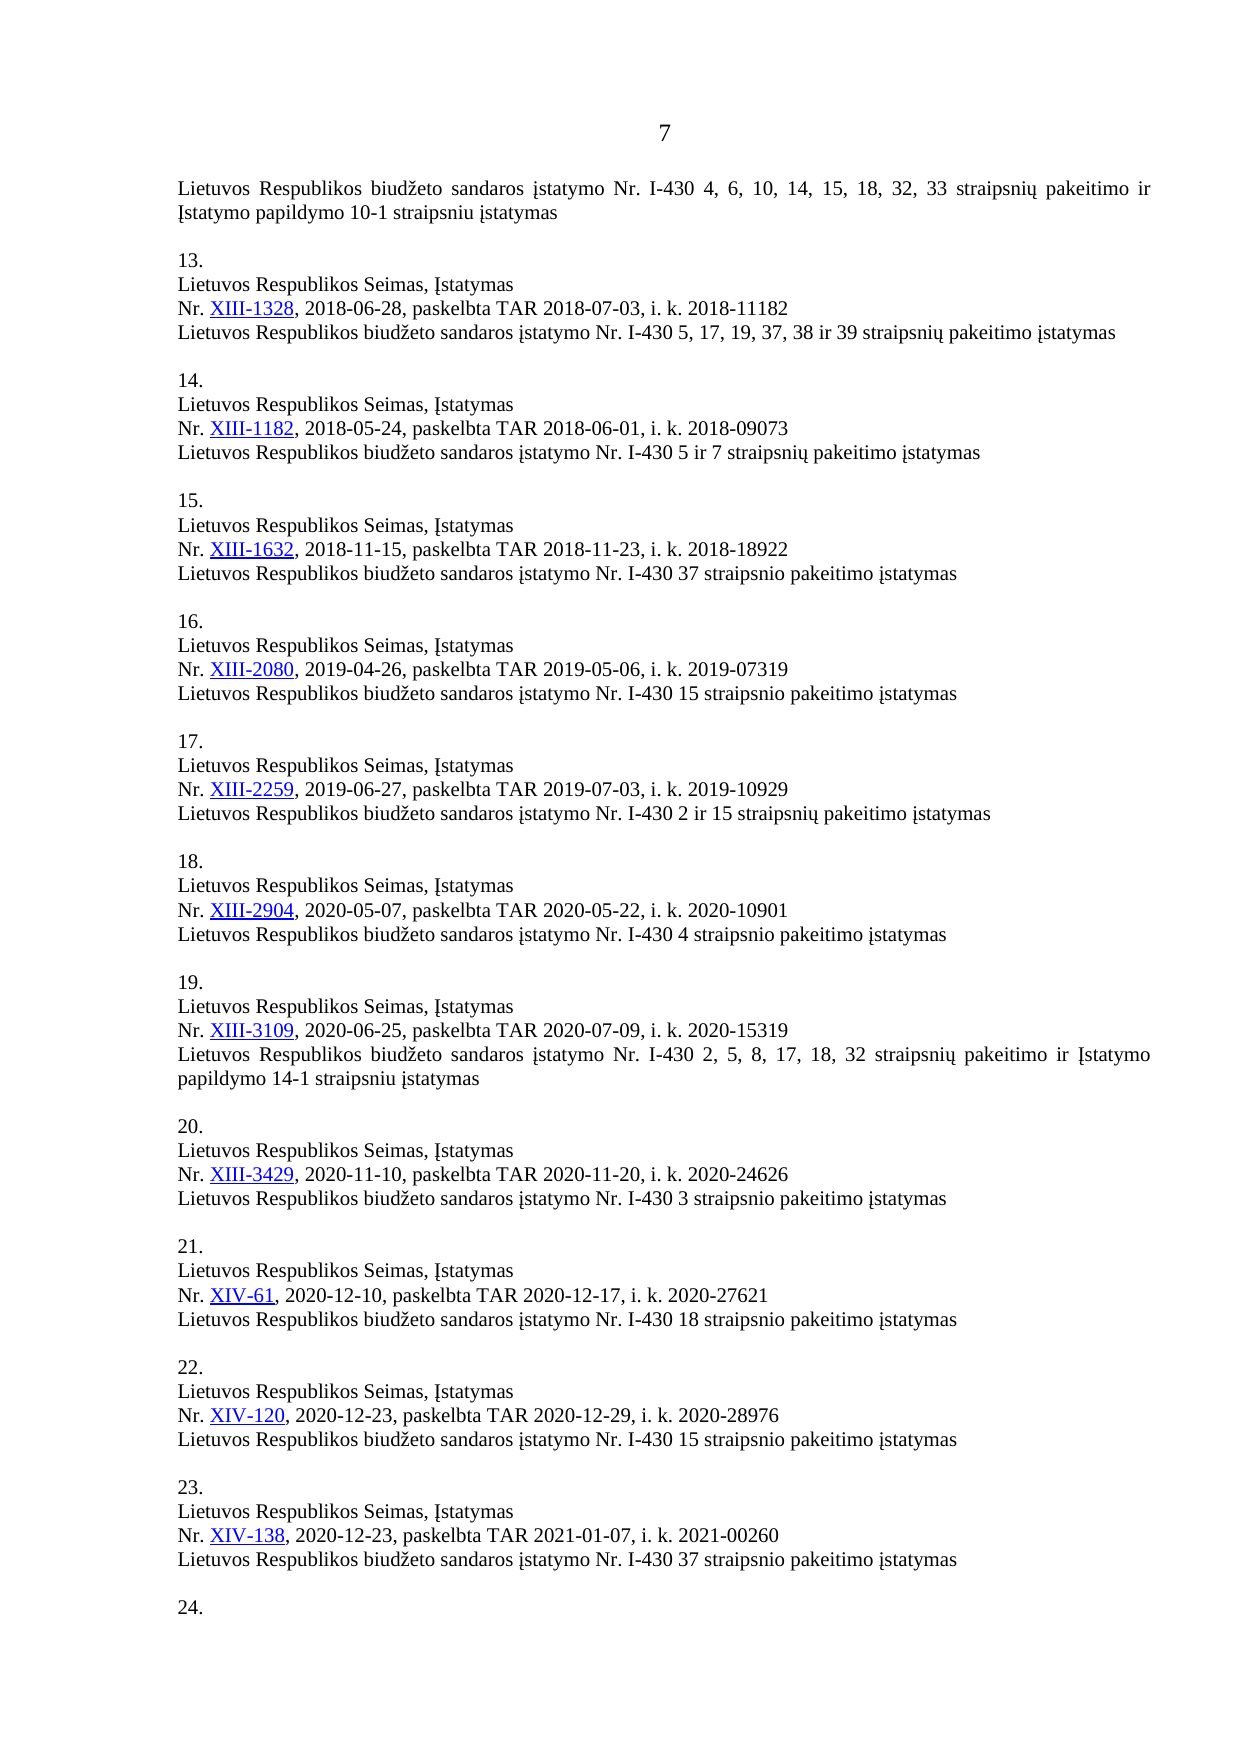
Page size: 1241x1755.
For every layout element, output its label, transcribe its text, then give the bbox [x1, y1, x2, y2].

text Lietuvos Respublikos biudžeto sandaros įstatymo Nr. I-430 37 straipsnio pakeitimo įstatymas [177, 561, 1152, 585]
text Lietuvos Respublikos biudžeto sandaros įstatymo Nr. I-430 5, 17, 19, 37, 38 ir 39 straipsnių pakeitimo įstatymas [177, 320, 1152, 344]
text Lietuvos Respublikos biudžeto sandaros įstatymo Nr. I-430 37 straipsnio pakeitimo įstatymas [177, 1547, 1152, 1571]
text Lietuvos Respublikos Seimas, Įstatymas [177, 753, 1152, 777]
text Lietuvos Respublikos biudžeto sandaros įstatymo Nr. I-430 2, 5, 8, 17, 18, 32 straipsnių pakeitimo ir Įstatymo papildymo 14-1 straipsniu įstatymas [177, 1042, 1152, 1090]
text Lietuvos Respublikos Seimas, Įstatymas [177, 512, 1152, 537]
text 22. [177, 1355, 1152, 1379]
text Lietuvos Respublikos Seimas, Įstatymas [177, 873, 1152, 897]
text Lietuvos Respublikos biudžeto sandaros įstatymo Nr. I-430 15 straipsnio pakeitimo įstatymas [177, 681, 1152, 705]
text Lietuvos Respublikos biudžeto sandaros įstatymo Nr. I-430 5 ir 7 straipsnių pakeitimo įstatymas [177, 440, 1152, 464]
text Lietuvos Respublikos biudžeto sandaros įstatymo Nr. I-430 18 straipsnio pakeitimo įstatymas [177, 1307, 1152, 1331]
text 21. [177, 1234, 1152, 1258]
text Nr. XIV-138, 2020-12-23, paskelbta TAR 2021-01-07, i. k. 2021-00260 [177, 1523, 1152, 1547]
text Lietuvos Respublikos Seimas, Įstatymas [177, 392, 1152, 416]
text 17. [177, 729, 1152, 753]
text Lietuvos Respublikos biudžeto sandaros įstatymo Nr. I-430 4, 6, 10, 14, 15, 18, 32, 33 straipsnių pakeitimo ir Įstatymo papildymo 10-1 straipsniu įstatymas [177, 176, 1152, 224]
text 20. [177, 1114, 1152, 1138]
text Lietuvos Respublikos Seimas, Įstatymas [177, 633, 1152, 657]
text Lietuvos Respublikos Seimas, Įstatymas [177, 1258, 1152, 1282]
text Nr. XIII-3429, 2020-11-10, paskelbta TAR 2020-11-20, i. k. 2020-24626 [177, 1162, 1152, 1186]
text Lietuvos Respublikos Seimas, Įstatymas [177, 994, 1152, 1018]
text Nr. XIII-2259, 2019-06-27, paskelbta TAR 2019-07-03, i. k. 2019-10929 [177, 777, 1152, 801]
text Lietuvos Respublikos Seimas, Įstatymas [177, 1379, 1152, 1403]
text Lietuvos Respublikos biudžeto sandaros įstatymo Nr. I-430 2 ir 15 straipsnių pakeitimo įstatymas [177, 801, 1152, 825]
text 14. [177, 368, 1152, 392]
text 19. [177, 970, 1152, 994]
text 23. [177, 1475, 1152, 1499]
text Lietuvos Respublikos biudžeto sandaros įstatymo Nr. I-430 3 straipsnio pakeitimo įstatymas [177, 1186, 1152, 1210]
text 18. [177, 849, 1152, 873]
text Nr. XIII-2080, 2019-04-26, paskelbta TAR 2019-05-06, i. k. 2019-07319 [177, 657, 1152, 681]
text Lietuvos Respublikos Seimas, Įstatymas [177, 1499, 1152, 1523]
text 13. [177, 248, 1152, 272]
text Nr. XIV-120, 2020-12-23, paskelbta TAR 2020-12-29, i. k. 2020-28976 [177, 1403, 1152, 1427]
text Nr. XIII-1328, 2018-06-28, paskelbta TAR 2018-07-03, i. k. 2018-11182 [177, 296, 1152, 320]
text 16. [177, 609, 1152, 633]
text Lietuvos Respublikos biudžeto sandaros įstatymo Nr. I-430 15 straipsnio pakeitimo įstatymas [177, 1427, 1152, 1451]
text Lietuvos Respublikos Seimas, Įstatymas [177, 1138, 1152, 1162]
text Lietuvos Respublikos Seimas, Įstatymas [177, 272, 1152, 296]
text Nr. XIII-1182, 2018-05-24, paskelbta TAR 2018-06-01, i. k. 2018-09073 [177, 416, 1152, 440]
text Nr. XIII-2904, 2020-05-07, paskelbta TAR 2020-05-22, i. k. 2020-10901 [177, 897, 1152, 922]
text 24. [177, 1595, 1152, 1619]
text Lietuvos Respublikos biudžeto sandaros įstatymo Nr. I-430 4 straipsnio pakeitimo įstatymas [177, 922, 1152, 946]
text Nr. XIV-61, 2020-12-10, paskelbta TAR 2020-12-17, i. k. 2020-27621 [177, 1282, 1152, 1307]
text Nr. XIII-3109, 2020-06-25, paskelbta TAR 2020-07-09, i. k. 2020-15319 [177, 1018, 1152, 1042]
text 15. [177, 488, 1152, 512]
text Nr. XIII-1632, 2018-11-15, paskelbta TAR 2018-11-23, i. k. 2018-18922 [177, 537, 1152, 561]
